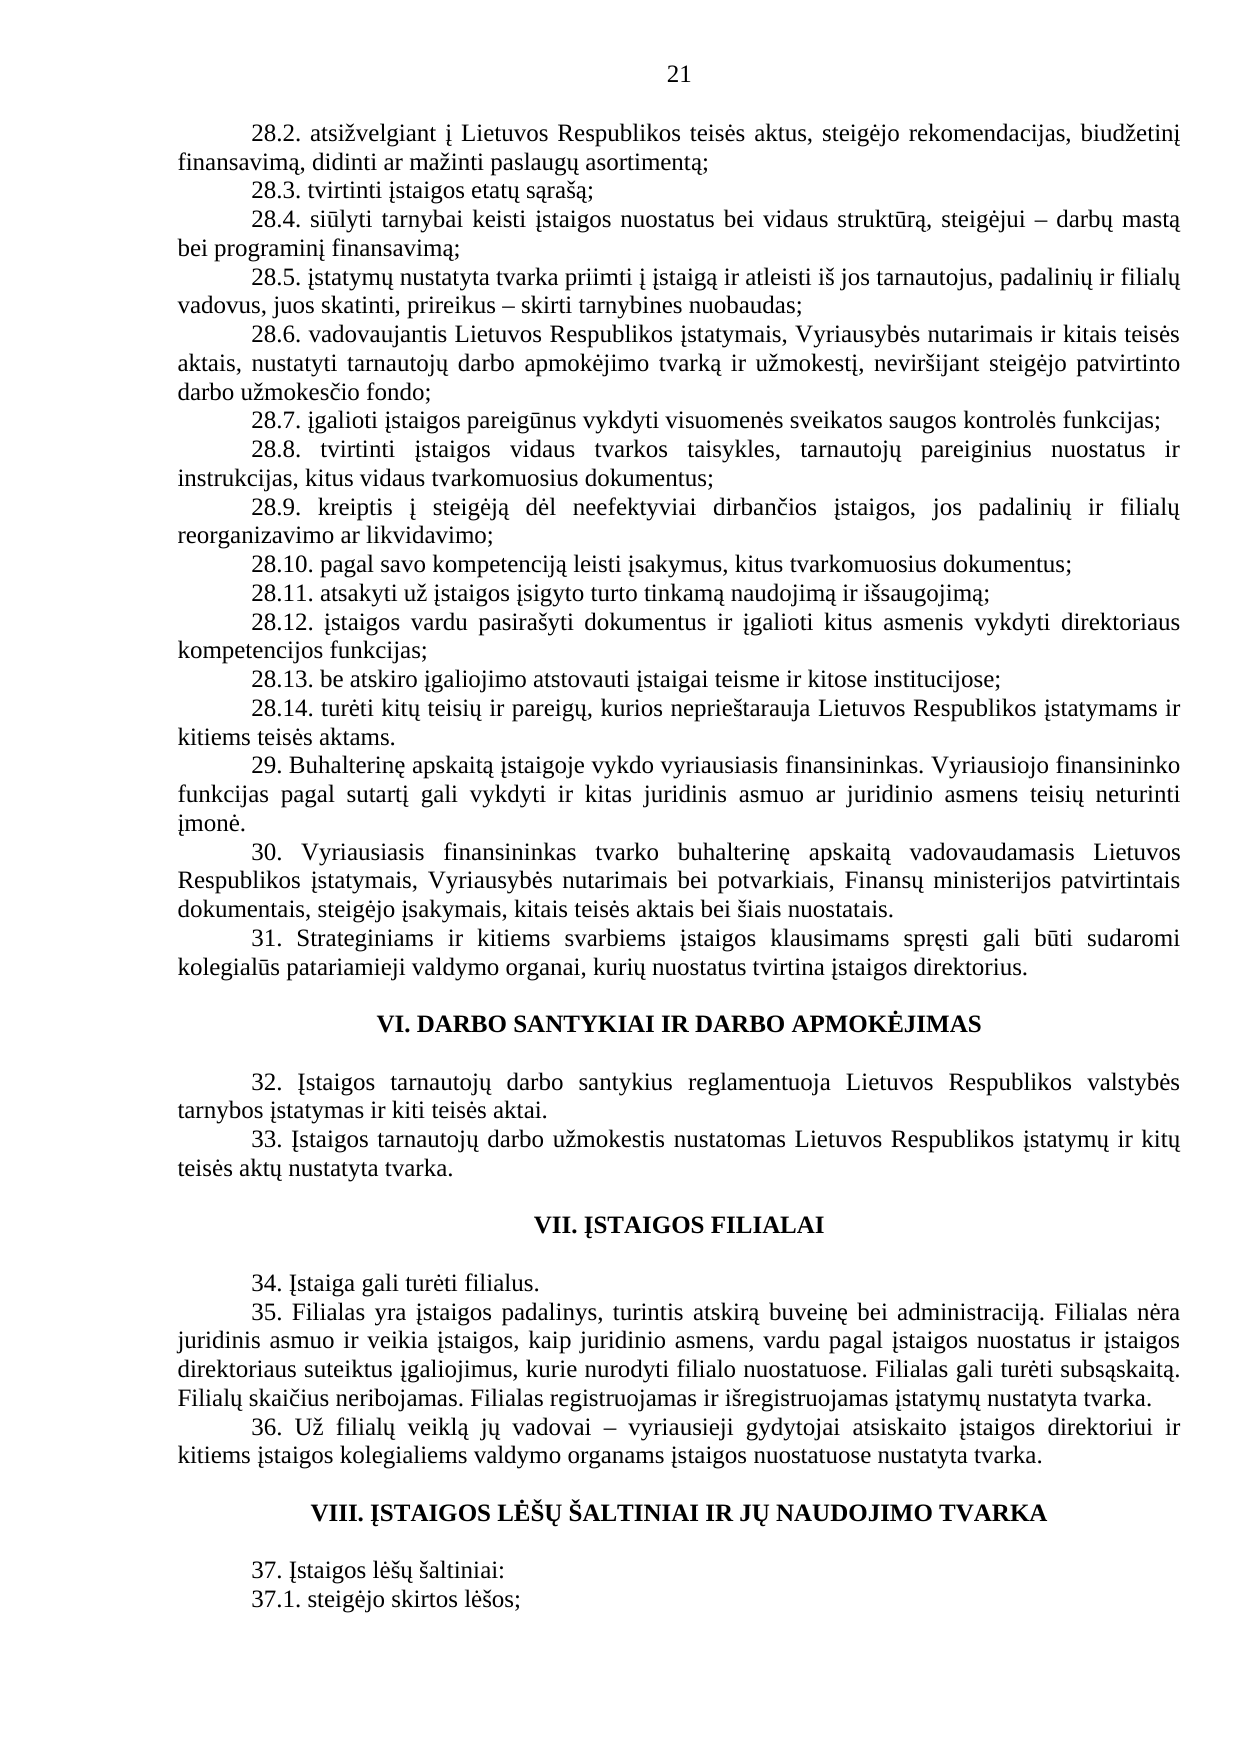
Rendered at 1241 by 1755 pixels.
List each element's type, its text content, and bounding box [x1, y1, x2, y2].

text 28.3. tvirtinti įstaigos etatų sąrašą; [177, 176, 1181, 204]
text VI. DARBO SANTYKIAI IR DARBO APMOKĖJIMAS [177, 1009, 1181, 1038]
text 32. Įstaigos tarnautojų darbo santykius reglamentuoja Lietuvos Respublikos valstybės tarnybos įstatymas ir kiti teisės aktai. [177, 1067, 1181, 1124]
text 28.4. siūlyti tarnybai keisti įstaigos nuostatus bei vidaus struktūrą, steigėjui – darbų mastą bei programinį finansavimą; [177, 204, 1181, 262]
text 36. Už filialų veiklą jų vadovai – vyriausieji gydytojai atsiskaito įstaigos direktoriui ir kitiems įstaigos kolegialiems valdymo organams įstaigos nuostatuose nustatyta tvarka. [177, 1412, 1181, 1469]
text 28.11. atsakyti už įstaigos įsigyto turto tinkamą naudojimą ir išsaugojimą; [177, 578, 1181, 607]
text 28.2. atsižvelgiant į Lietuvos Respublikos teisės aktus, steigėjo rekomendacijas, biudžetinį finansavimą, didinti ar mažinti paslaugų asortimentą; [177, 118, 1181, 176]
text 28.10. pagal savo kompetenciją leisti įsakymus, kitus tvarkomuosius dokumentus; [177, 549, 1181, 578]
text 28.12. įstaigos vardu pasirašyti dokumentus ir įgalioti kitus asmenis vykdyti direktoriaus kompetencijos funkcijas; [177, 607, 1181, 664]
text 28.13. be atskiro įgaliojimo atstovauti įstaigai teisme ir kitose institucijose; [177, 664, 1181, 693]
text 30. Vyriausiasis finansininkas tvarko buhalterinę apskaitą vadovaudamasis Lietuvos Respublikos įstatymais, Vyriausybės nutarimais bei potvarkiais, Finansų ministerijos patvirtintais dokumentais, steigėjo įsakymais, kitais teisės aktais bei šiais nuostatais. [177, 837, 1181, 923]
text VII. ĮSTAIGOS FILIALAI [177, 1211, 1181, 1239]
text 28.5. įstatymų nustatyta tvarka priimti į įstaigą ir atleisti iš jos tarnautojus, padalinių ir filialų vadovus, juos skatinti, prireikus – skirti tarnybines nuobaudas; [177, 262, 1181, 319]
text 33. Įstaigos tarnautojų darbo užmokestis nustatomas Lietuvos Respublikos įstatymų ir kitų teisės aktų nustatyta tvarka. [177, 1124, 1181, 1182]
text 28.8. tvirtinti įstaigos vidaus tvarkos taisykles, tarnautojų pareiginius nuostatus ir instrukcijas, kitus vidaus tvarkomuosius dokumentus; [177, 434, 1181, 492]
text 28.7. įgalioti įstaigos pareigūnus vykdyti visuomenės sveikatos saugos kontrolės funkcijas; [177, 406, 1181, 434]
text 37.1. steigėjo skirtos lėšos; [177, 1584, 1181, 1613]
text 28.14. turėti kitų teisių ir pareigų, kurios neprieštarauja Lietuvos Respublikos įstatymams ir kitiems teisės aktams. [177, 693, 1181, 751]
text 31. Strateginiams ir kitiems svarbiems įstaigos klausimams spręsti gali būti sudaromi kolegialūs patariamieji valdymo organai, kurių nuostatus tvirtina įstaigos direktorius. [177, 923, 1181, 981]
text VIII. ĮSTAIGOS LĖŠŲ ŠALTINIAI IR JŲ NAUDOJIMO TVARKA [177, 1498, 1181, 1527]
text 35. Filialas yra įstaigos padalinys, turintis atskirą buveinę bei administraciją. Filialas nėra juridinis asmuo ir veikia įstaigos, kaip juridinio asmens, vardu pagal įstaigos nuostatus ir įstaigos direktoriaus suteiktus įgaliojimus, kurie nurodyti filialo nuostatuose. Filialas gali turėti subsąskaitą. Filialų skaičius neribojamas. Filialas registruojamas ir išregistruojamas įstatymų nustatyta tvarka. [177, 1297, 1181, 1412]
text 29. Buhalterinę apskaitą įstaigoje vykdo vyriausiasis finansininkas. Vyriausiojo finansininko funkcijas pagal sutartį gali vykdyti ir kitas juridinis asmuo ar juridinio asmens teisių neturinti įmonė. [177, 751, 1181, 837]
text 28.9. kreiptis į steigėją dėl neefektyviai dirbančios įstaigos, jos padalinių ir filialų reorganizavimo ar likvidavimo; [177, 492, 1181, 549]
text 34. Įstaiga gali turėti filialus. [177, 1268, 1181, 1297]
text 28.6. vadovaujantis Lietuvos Respublikos įstatymais, Vyriausybės nutarimais ir kitais teisės aktais, nustatyti tarnautojų darbo apmokėjimo tvarką ir užmokestį, neviršijant steigėjo patvirtinto darbo užmokesčio fondo; [177, 319, 1181, 406]
text 37. Įstaigos lėšų šaltiniai: [177, 1556, 1181, 1584]
